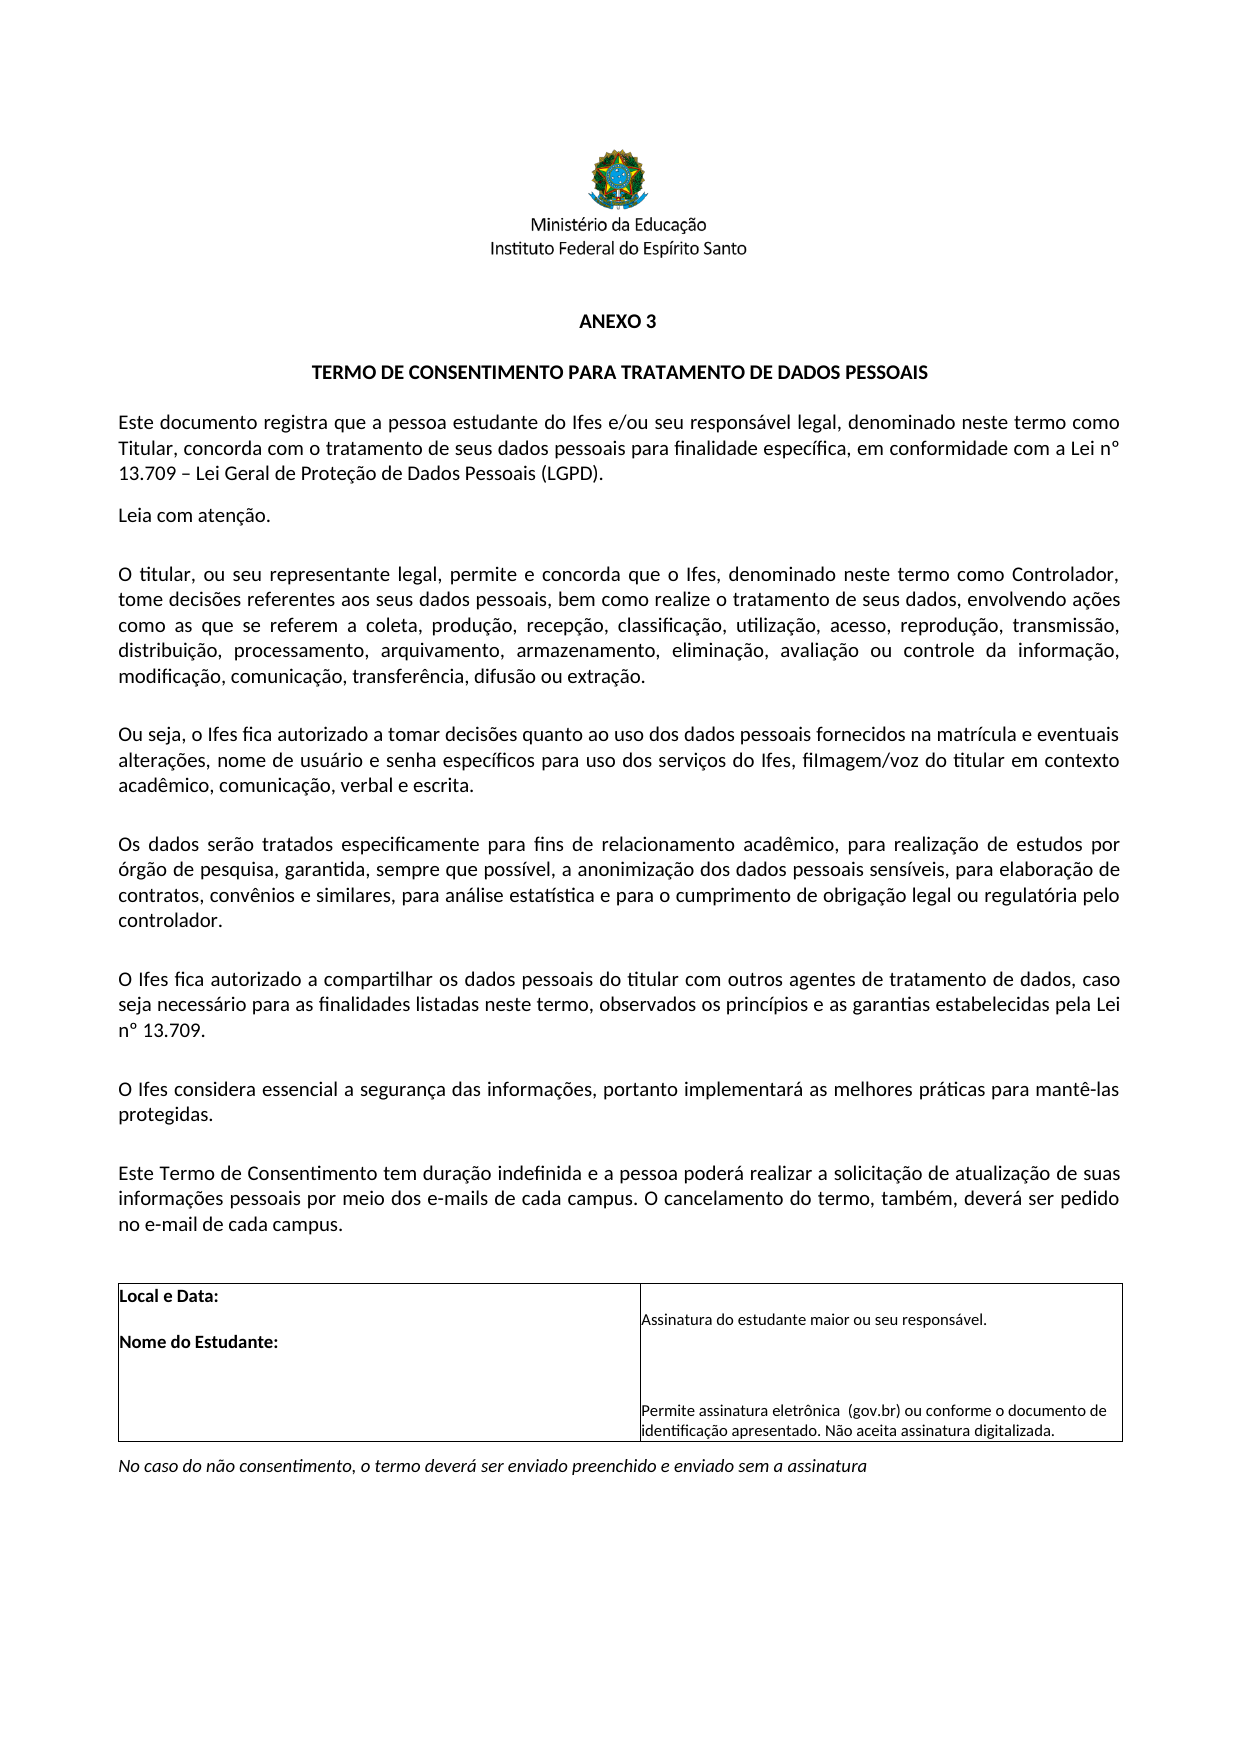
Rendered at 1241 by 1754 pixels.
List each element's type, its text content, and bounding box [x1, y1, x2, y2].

text ANEXO 3 [118, 309, 1122, 334]
text TERMO DE CONSENTIMENTO PARA TRATAMENTO DE DADOS PESSOAIS [118, 359, 1122, 384]
text Este Termo de Consentimento tem duração indefinida e a pessoa poderá realizar a solicitação de atualização de suas informações pessoais por meio dos e-mails de cada campus. O cancelamento do termo, também, deverá ser pedido no e-mail de cada campus. [118, 1160, 1122, 1236]
text Leia com atenção. [118, 502, 1122, 528]
text Ou seja, o Ifes fica autorizado a tomar decisões quanto ao uso dos dados pessoais fornecidos na matrícula e eventuais alterações, nome de usuário e senha específicos para uso dos serviços do Ifes, fiImagem/voz do titular em contexto acadêmico, comunicação, verbal e escrita. [118, 722, 1122, 798]
picture [440, 136, 796, 259]
text Este documento registra que a pessoa estudante do Ifes e/ou seu responsável legal, denominado neste termo como Titular, concorda com o tratamento de seus dados pessoais para finalidade específica, em conformidade com a Lei nº 13.709 – Lei Geral de Proteção de Dados Pessoais (LGPD). [118, 409, 1122, 486]
table_header Local e Data: Nome do Estudante: [119, 1284, 640, 1441]
table_header Assinatura do estudante maior ou seu responsável. Permite assinatura eletrônica (gov.br) ou conforme o documento de identificação apresentado. Não aceita assinatura digitalizada. [641, 1284, 1122, 1441]
text O titular, ou seu representante legal, permite e concorda que o Ifes, denominado neste termo como Controlador, tome decisões referentes aos seus dados pessoais, bem como realize o tratamento de seus dados, envolvendo ações como as que se referem a coleta, produção, recepção, classificação, utilização, acesso, reprodução, transmissão, distribuição, processamento, arquivamento, armazenamento, eliminação, avaliação ou controle da informação, modificação, comunicação, transferência, difusão ou extração. [118, 561, 1122, 688]
text O Ifes considera essencial a segurança das informações, portanto implementará as melhores práticas para mantê-las protegidas. [118, 1076, 1122, 1127]
text Os dados serão tratados especificamente para fins de relacionamento acadêmico, para realização de estudos por órgão de pesquisa, garantida, sempre que possível, a anonimização dos dados pessoais sensíveis, para elaboração de contratos, convênios e similares, para análise estatística e para o cumprimento de obrigação legal ou regulatória pelo controlador. [118, 831, 1122, 933]
text O Ifes fica autorizado a compartilhar os dados pessoais do titular com outros agentes de tratamento de dados, caso seja necessário para as finalidades listadas neste termo, observados os princípios e as garantias estabelecidas pela Lei nº 13.709. [118, 966, 1122, 1042]
text No caso do não consentimento, o termo deverá ser enviado preenchido e enviado sem a assinatura [118, 1454, 1122, 1477]
